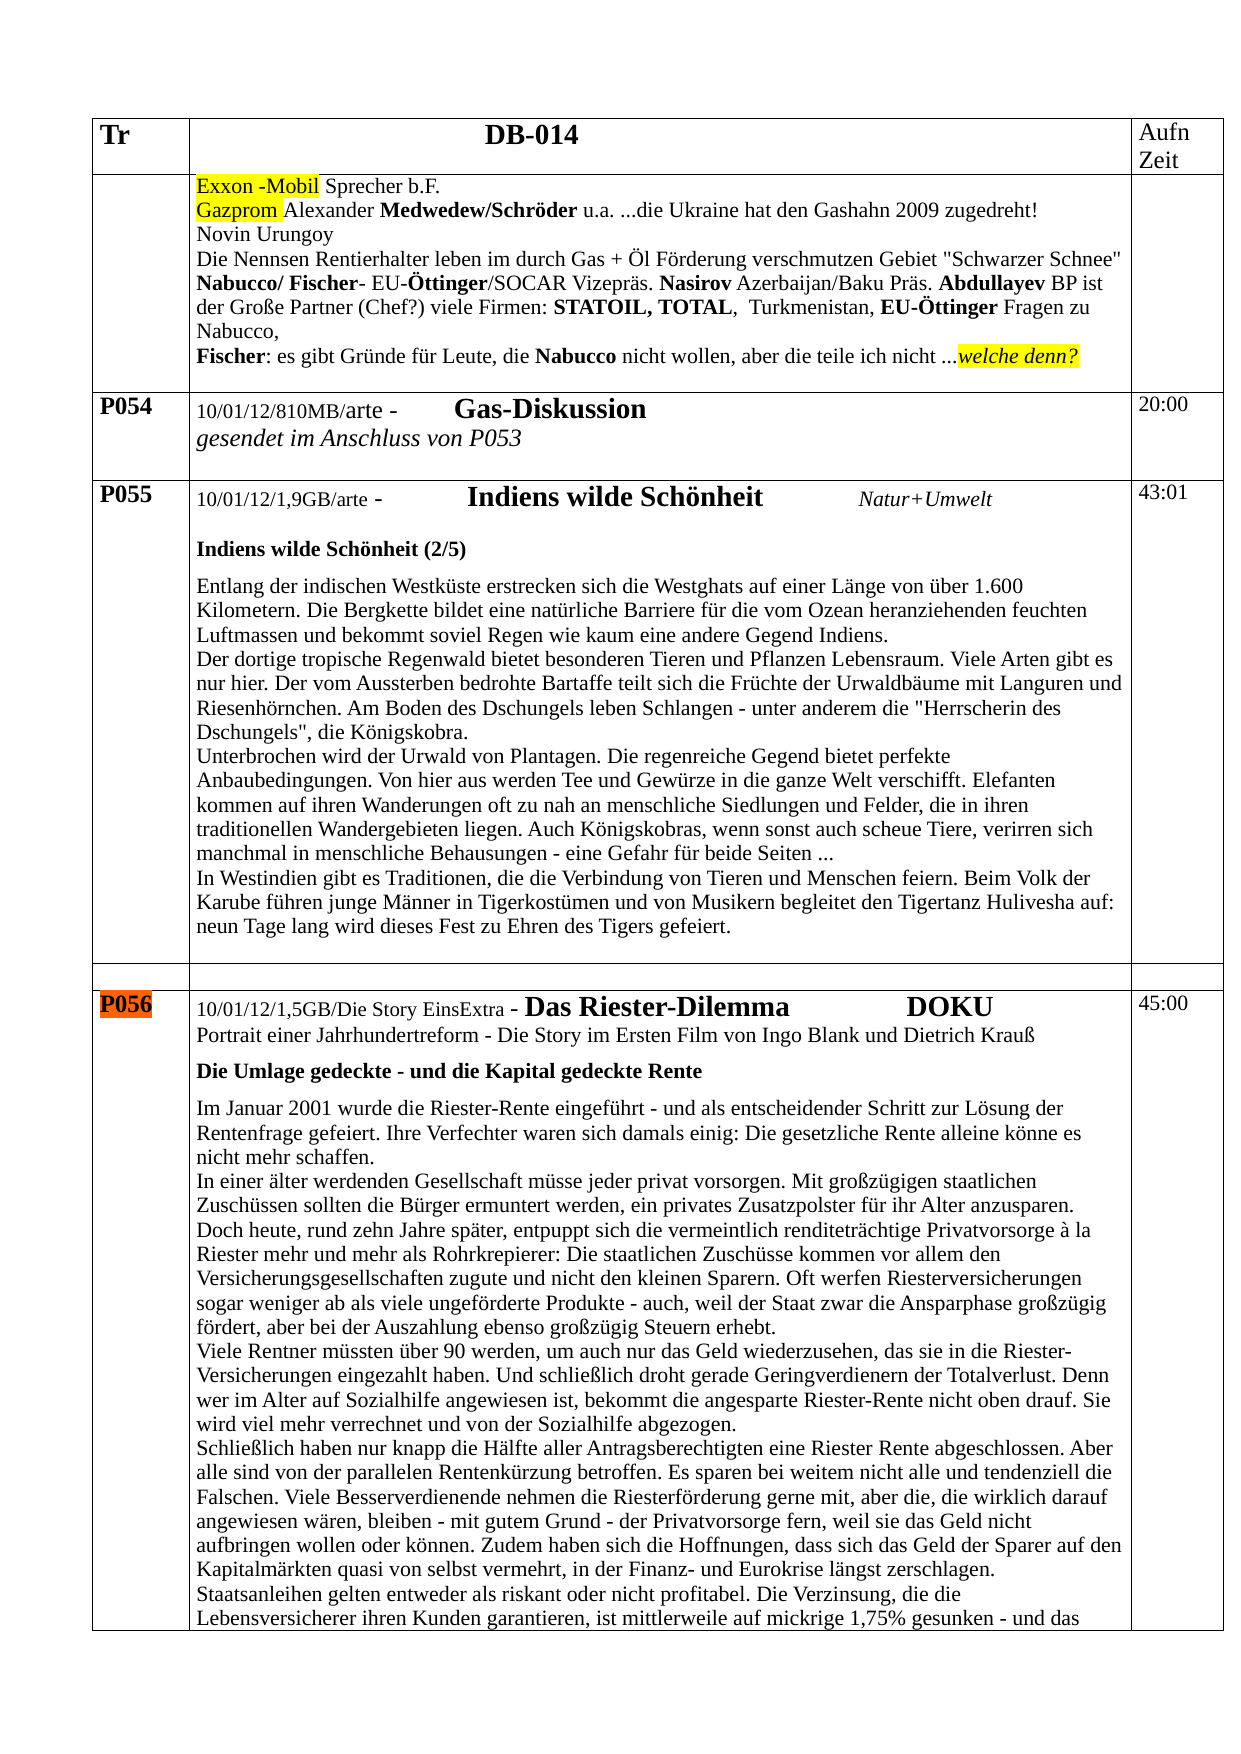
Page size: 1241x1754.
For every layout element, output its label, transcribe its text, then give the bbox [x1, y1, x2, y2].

table_header Tr [93, 119, 189, 174]
table_cell 10/01/12/810MB/arte - Gas-Diskussion gesendet im Anschluss von P053 [190, 393, 1131, 480]
table_cell 10/01/12/1,5GB/Die Story EinsExtra - Das Riester-Dilemma DOKU Portrait einer Jahrhundertreform - Die Story im Ersten Film von Ingo Blank und Dietrich Krauß Die Umlage gedeckte - und die Kapital gedeckte Rente Im Januar 2001 wurde die Riester-Rente eingeführt - und als entscheidender Schritt zur Lösung der Rentenfrage gefeiert. Ihre Verfechter waren sich damals einig: Die gesetzliche Rente alleine könne es nicht mehr schaffen. In einer älter werdenden Gesellschaft müsse jeder privat vorsorgen. Mit großzügigen staatlichen Zuschüssen sollten die Bürger ermuntert werden, ein privates Zusatzpolster für ihr Alter anzusparen. Doch heute, rund zehn Jahre später, entpuppt sich die vermeintlich renditeträchtige Privatvorsorge à la Riester mehr und mehr als Rohrkrepierer: Die staatlichen Zuschüsse kommen vor allem den Versicherungsgesellschaften zugute und nicht den kleinen Sparern. Oft werfen Riesterversicherungen sogar weniger ab als viele ungeförderte Produkte - auch, weil der Staat zwar die Ansparphase großzügig fördert, aber bei der Auszahlung ebenso großzügig Steuern erhebt. Viele Rentner müssten über 90 werden, um auch nur das Geld wiederzusehen, das sie in die Riester-Versicherungen eingezahlt haben. Und schließlich droht gerade Geringverdienern der Totalverlust. Denn wer im Alter auf Sozialhilfe angewiesen ist, bekommt die angesparte Riester-Rente nicht oben drauf. Sie wird viel mehr verrechnet und von der Sozialhilfe abgezogen. Schließlich haben nur knapp die Hälfte aller Antragsberechtigten eine Riester Rente abgeschlossen. Aber alle sind von der parallelen Rentenkürzung betroffen. Es sparen bei weitem nicht alle und tendenziell die Falschen. Viele Besserverdienende nehmen die Riesterförderung gerne mit, aber die, die wirklich darauf angewiesen wären, bleiben - mit gutem Grund - der Privatvorsorge fern, weil sie das Geld nicht aufbringen wollen oder können. Zudem haben sich die Hoffnungen, dass sich das Geld der Sparer auf den Kapitalmärkten quasi von selbst vermehrt, in der Finanz- und Eurokrise längst zerschlagen. Staatsanleihen gelten entweder als riskant oder nicht profitabel. Die Verzinsung, die die Lebensversicherer ihren Kunden garantieren, ist mittlerweile auf mickrige 1,75% gesunken - und das [190, 991, 1131, 1630]
table_header Aufn Zeit [1132, 119, 1223, 174]
table_cell 10/01/12/1,9GB/arte - Indiens wilde Schönheit Natur+Umwelt Indiens wilde Schönheit (2/5) Entlang der indischen Westküste erstrecken sich die Westghats auf einer Länge von über 1.600 Kilometern. Die Bergkette bildet eine natürliche Barriere für die vom Ozean heranziehenden feuchten Luftmassen und bekommt soviel Regen wie kaum eine andere Gegend Indiens. Der dortige tropische Regenwald bietet besonderen Tieren und Pflanzen Lebensraum. Viele Arten gibt es nur hier. Der vom Aussterben bedrohte Bartaffe teilt sich die Früchte der Urwaldbäume mit Languren und Riesenhörnchen. Am Boden des Dschungels leben Schlangen - unter anderem die "Herrscherin des Dschungels", die Königskobra. Unterbrochen wird der Urwald von Plantagen. Die regenreiche Gegend bietet perfekte Anbaubedingungen. Von hier aus werden Tee und Gewürze in die ganze Welt verschifft. Elefanten kommen auf ihren Wanderungen oft zu nah an menschliche Siedlungen und Felder, die in ihren traditionellen Wandergebieten liegen. Auch Königskobras, wenn sonst auch scheue Tiere, verirren sich manchmal in menschliche Behausungen - eine Gefahr für beide Seiten ... In Westindien gibt es Traditionen, die die Verbindung von Tieren und Menschen feiern. Beim Volk der Karube führen junge Männer in Tigerkostümen und von Musikern begleitet den Tigertanz Hulivesha auf: neun Tage lang wird dieses Fest zu Ehren des Tigers gefeiert. [190, 481, 1131, 962]
table_cell P054 [93, 393, 189, 480]
table_cell 45:00 [1132, 991, 1223, 1630]
table_cell P055 [93, 481, 189, 962]
table_cell P056 [93, 991, 189, 1630]
table_header DB-014 [190, 119, 1131, 174]
table_cell [1132, 175, 1223, 392]
table_cell 43:01 [1132, 481, 1223, 962]
table_cell [93, 964, 189, 990]
table_cell 20:00 [1132, 393, 1223, 480]
table_cell Exxon -Mobil Sprecher b.F. Gazprom Alexander Medwedew/Schröder u.a. ...die Ukraine hat den Gashahn 2009 zugedreht! Novin Urungoy Die Nennsen Rentierhalter leben im durch Gas + Öl Förderung verschmutzen Gebiet "Schwarzer Schnee" Nabucco/ Fischer- EU-Öttinger/SOCAR Vizepräs. Nasirov Azerbaijan/Baku Präs. Abdullayev BP ist der Große Partner (Chef?) viele Firmen: STATOIL, TOTAL, Turkmenistan, EU-Öttinger Fragen zu Nabucco, Fischer: es gibt Gründe für Leute, die Nabucco nicht wollen, aber die teile ich nicht ...welche denn? [190, 175, 1131, 392]
table_cell [190, 964, 1131, 990]
table_cell [93, 175, 189, 392]
table_cell [1132, 964, 1223, 990]
